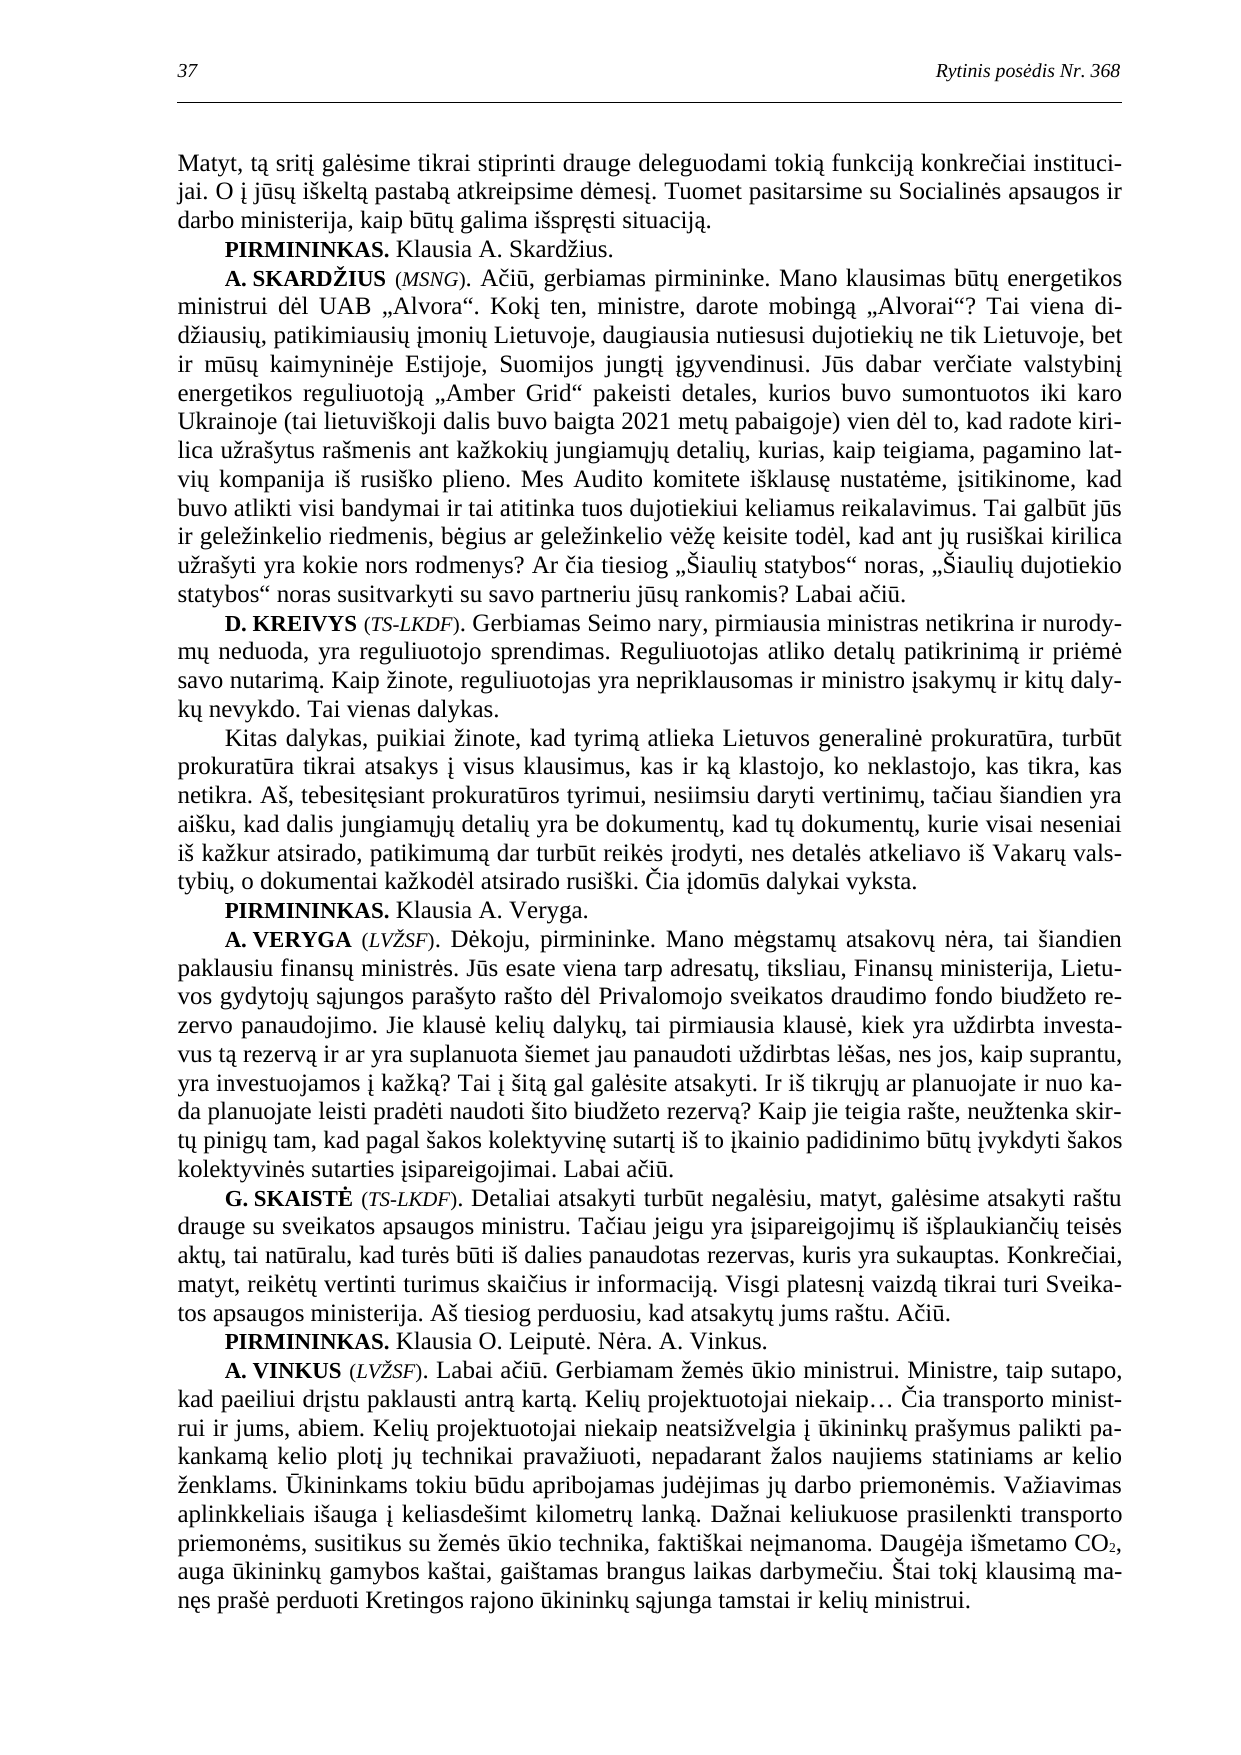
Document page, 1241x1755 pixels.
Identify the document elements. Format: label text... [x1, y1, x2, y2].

text A. VINKUS (LVŽSF). La­bai ačiū. Ger­bia­mam že­mės ūkio mi­nist­rui. Mi­nist­re, taip su­ta­po, kad pa­ei­liui drįs­tu pa­klaus­ti an­trą kar­tą. Ke­lių pro­jek­tuo­to­jai nie­kaip… Čia trans­por­to mi­nist­rui ir jums, abiem. Ke­lių pro­jek­tuo­to­jai nie­kaip neat­si­žvel­gia į ūki­nin­kų pra­šy­mus pa­lik­ti pa­kan­ka­mą ke­lio plo­tį jų tech­ni­kai pra­va­žiuo­ti, ne­pa­da­rant ža­los nau­jiems sta­ti­niams ar ke­lio žen­klams. Ūki­nin­kams to­kiu bū­du ap­ri­bo­ja­mas ju­dė­ji­mas jų dar­bo prie­mo­nė­mis. Va­žia­vi­mas ap­link­ke­liais iš­au­ga į ke­lias­de­šimt ki­lo­met­rų lan­ką. Daž­nai ke­liu­kuo­se pra­si­lenk­ti trans­por­to prie­mo­nėms, su­si­ti­kus su že­mės ūkio tech­ni­ka, fak­tiš­kai ne­įma­no­ma. Dau­gė­ja iš­me­ta­mo CO2, au­ga ūki­nin­kų ga­my­bos kaš­tai, gaiš­ta­mas bran­gus lai­kas dar­by­me­čiu. Štai to­kį klau­si­mą ma­nęs pra­šė per­duo­ti Kre­tin­gos ra­jo­no ūki­nin­kų są­jun­ga tams­tai ir ke­lių mi­nist­rui. [177, 1355, 1122, 1614]
text D. KREIVYS (TS-LKDF). Ger­bia­mas Sei­mo na­ry, pir­miau­sia mi­nist­ras ne­tik­ri­na ir nu­ro­dy­mų ne­duo­da, yra re­gu­liuo­to­jo spren­di­mas. Re­gu­liuo­to­jas at­li­ko de­ta­lų pa­tik­ri­ni­mą ir pri­ėmė sa­vo nu­ta­ri­mą. Kaip ži­no­te, re­gu­liuo­to­jas yra ne­pri­klau­so­mas ir mi­nist­ro įsa­ky­mų ir ki­tų da­ly­kų ne­vyk­do. Tai vie­nas da­ly­kas. [177, 608, 1122, 723]
text Ma­tyt, tą sri­tį ga­lė­si­me tik­rai stip­rin­ti drau­ge de­le­guo­da­mi to­kią funk­ci­ją kon­kre­čiai ins­ti­tu­ci­jai. O į jū­sų iš­kel­tą pa­sta­bą at­kreip­si­me dė­me­sį. Tuo­met pa­si­tar­si­me su So­cia­li­nės ap­sau­gos ir dar­bo mi­nis­te­ri­ja, kaip bū­tų ga­li­ma iš­spręs­ti si­tu­a­ci­ją. [177, 148, 1122, 234]
text A. SKARDŽIUS (MSNG). Ačiū, ger­bia­mas pir­mi­nin­ke. Ma­no klau­si­mas bū­tų ener­ge­ti­kos mi­nist­rui dėl UAB „Al­vo­ra“. Ko­kį ten, mi­nist­re, da­ro­te mo­bin­gą „Al­vo­rai“? Tai vie­na di­džiau­sių, pa­ti­ki­miau­sių įmo­nių Lie­tu­vo­je, dau­giau­sia nu­tie­su­si du­jo­tie­kių ne tik Lie­tu­vo­je, bet ir mū­sų kai­my­ni­nė­je Es­ti­jo­je, Suo­mi­jos jung­tį įgy­ven­di­nu­si. Jūs da­bar ver­čia­te vals­ty­bi­nį ener­ge­ti­kos re­gu­liuo­to­ją „Am­ber Grid“ pa­keis­ti de­ta­les, ku­rios bu­vo su­mon­tuo­tos iki ka­ro Uk­rai­no­je (tai lie­tu­viš­ko­ji da­lis bu­vo baig­ta 2021 me­tų pa­bai­go­je) vien dėl to, kad ra­do­te ki­ri­li­ca už­ra­šy­tus raš­me­nis ant kaž­ko­kių jun­gia­mų­jų de­ta­lių, ku­rias, kaip tei­gia­ma, pa­ga­mi­no lat­vių kom­pa­ni­ja iš ru­siš­ko plie­no. Mes Au­di­to ko­mi­te­te iš­klau­sę nu­sta­tė­me, įsi­ti­ki­no­me, kad bu­vo at­lik­ti vi­si ban­dy­mai ir tai ati­tin­ka tuos du­jo­tie­kiui ke­lia­mus rei­ka­la­vi­mus. Tai gal­būt jūs ir ge­le­žin­ke­lio ried­me­nis, bė­gius ar ge­le­žin­ke­lio vė­žę kei­si­te to­dėl, kad ant jų ru­siš­kai ki­ri­li­ca už­ra­šy­ti yra ko­kie nors rod­me­nys? Ar čia tie­siog „Šiau­lių sta­ty­bos“ no­ras, „Šiau­lių du­jo­tie­kio sta­ty­bos“ no­ras su­si­tvar­ky­ti su sa­vo part­ne­riu jū­sų ran­ko­mis? La­bai ačiū. [177, 263, 1122, 608]
text PIRMININKAS. Klau­sia A. Skar­džius. [177, 234, 1122, 263]
text PIRMININKAS. Klau­sia O. Lei­pu­tė. Nė­ra. A. Vin­kus. [177, 1326, 1122, 1355]
text A. VERYGA (LVŽSF). Dė­ko­ju, pir­mi­nin­ke. Ma­no mėgs­ta­mų at­sa­ko­vų nė­ra, tai šian­dien pa­klau­siu fi­nan­sų mi­nist­rės. Jūs esa­te vie­na tarp ad­re­sa­tų, tiks­liau, Fi­nan­sų mi­nis­te­ri­ja, Lie­tu­vos gy­dy­to­jų są­jun­gos pa­ra­šy­to raš­to dėl Pri­va­lo­mo­jo svei­ka­tos drau­di­mo fon­do biu­dže­to re­zer­vo pa­nau­do­ji­mo. Jie klau­sė ke­lių da­ly­kų, tai pir­miau­sia klau­sė, kiek yra už­dirb­ta in­ves­ta­vus tą re­zer­vą ir ar yra su­pla­nuo­ta šie­met jau pa­nau­do­ti už­dirb­tas lė­šas, nes jos, kaip su­pran­tu, yra in­ves­tuo­ja­mos į kaž­ką? Tai į ši­tą gal ga­lė­si­te at­sa­ky­ti. Ir iš tik­rų­jų ar pla­nuo­ja­te ir nuo ka­da pla­nuo­ja­te leis­ti pra­dė­ti nau­do­ti ši­to biu­dže­to re­zer­vą? Kaip jie tei­gia raš­te, ne­už­ten­ka skir­tų pi­ni­gų tam, kad pa­gal ša­kos ko­lek­ty­vi­nę su­tar­tį iš to įkai­nio pa­di­di­ni­mo bū­tų įvyk­dy­ti ša­kos ko­lek­ty­vi­nės su­tar­ties įsi­pa­rei­go­ji­mai. La­bai ačiū. [177, 924, 1122, 1183]
text G. SKAISTĖ (TS-LKDF). De­ta­liai at­sa­ky­ti tur­būt ne­ga­lė­siu, ma­tyt, ga­lė­si­me at­sa­ky­ti raš­tu drau­ge su svei­ka­tos ap­sau­gos mi­nist­ru. Ta­čiau jei­gu yra įsi­pa­rei­go­ji­mų iš iš­plau­kian­čių tei­sės ak­tų, tai na­tū­ra­lu, kad tu­rės bū­ti iš da­lies pa­nau­do­tas re­zer­vas, ku­ris yra su­kaup­tas. Kon­kre­čiai, ma­tyt, rei­kė­tų ver­tin­ti tu­ri­mus skai­čius ir in­for­ma­ci­ją. Vis­gi pla­tes­nį vaiz­dą tik­rai tu­ri Svei­ka­tos ap­sau­gos mi­nis­te­ri­ja. Aš tie­siog per­duo­siu, kad at­sa­ky­tų jums raš­tu. Ačiū. [177, 1183, 1122, 1326]
text PIRMININKAS. Klau­sia A. Ve­ry­ga. [177, 895, 1122, 924]
text Ki­tas da­ly­kas, pui­kiai ži­no­te, kad ty­ri­mą at­lie­ka Lie­tu­vos ge­ne­ra­li­nė pro­ku­ra­tū­ra, tur­būt pro­ku­ra­tū­ra tik­rai at­sa­kys į vi­sus klau­si­mus, kas ir ką klas­to­jo, ko ne­klas­to­jo, kas tik­ra, kas ne­tik­ra. Aš, te­be­si­tę­siant pro­ku­ra­tū­ros ty­ri­mui, ne­si­im­siu da­ry­ti ver­ti­ni­mų, ta­čiau šian­dien yra aiš­ku, kad da­lis jun­gia­mų­jų de­ta­lių yra be do­ku­men­tų, kad tų do­ku­men­tų, ku­rie vi­sai ne­se­niai iš kaž­kur at­si­ra­do, pa­ti­ki­mu­mą dar tur­būt rei­kės įro­dy­ti, nes de­ta­lės at­ke­lia­vo iš Va­ka­rų vals­ty­bių, o do­ku­men­tai kaž­ko­dėl at­si­ra­do ru­siš­ki. Čia įdo­mūs da­ly­kai vyks­ta. [177, 723, 1122, 895]
